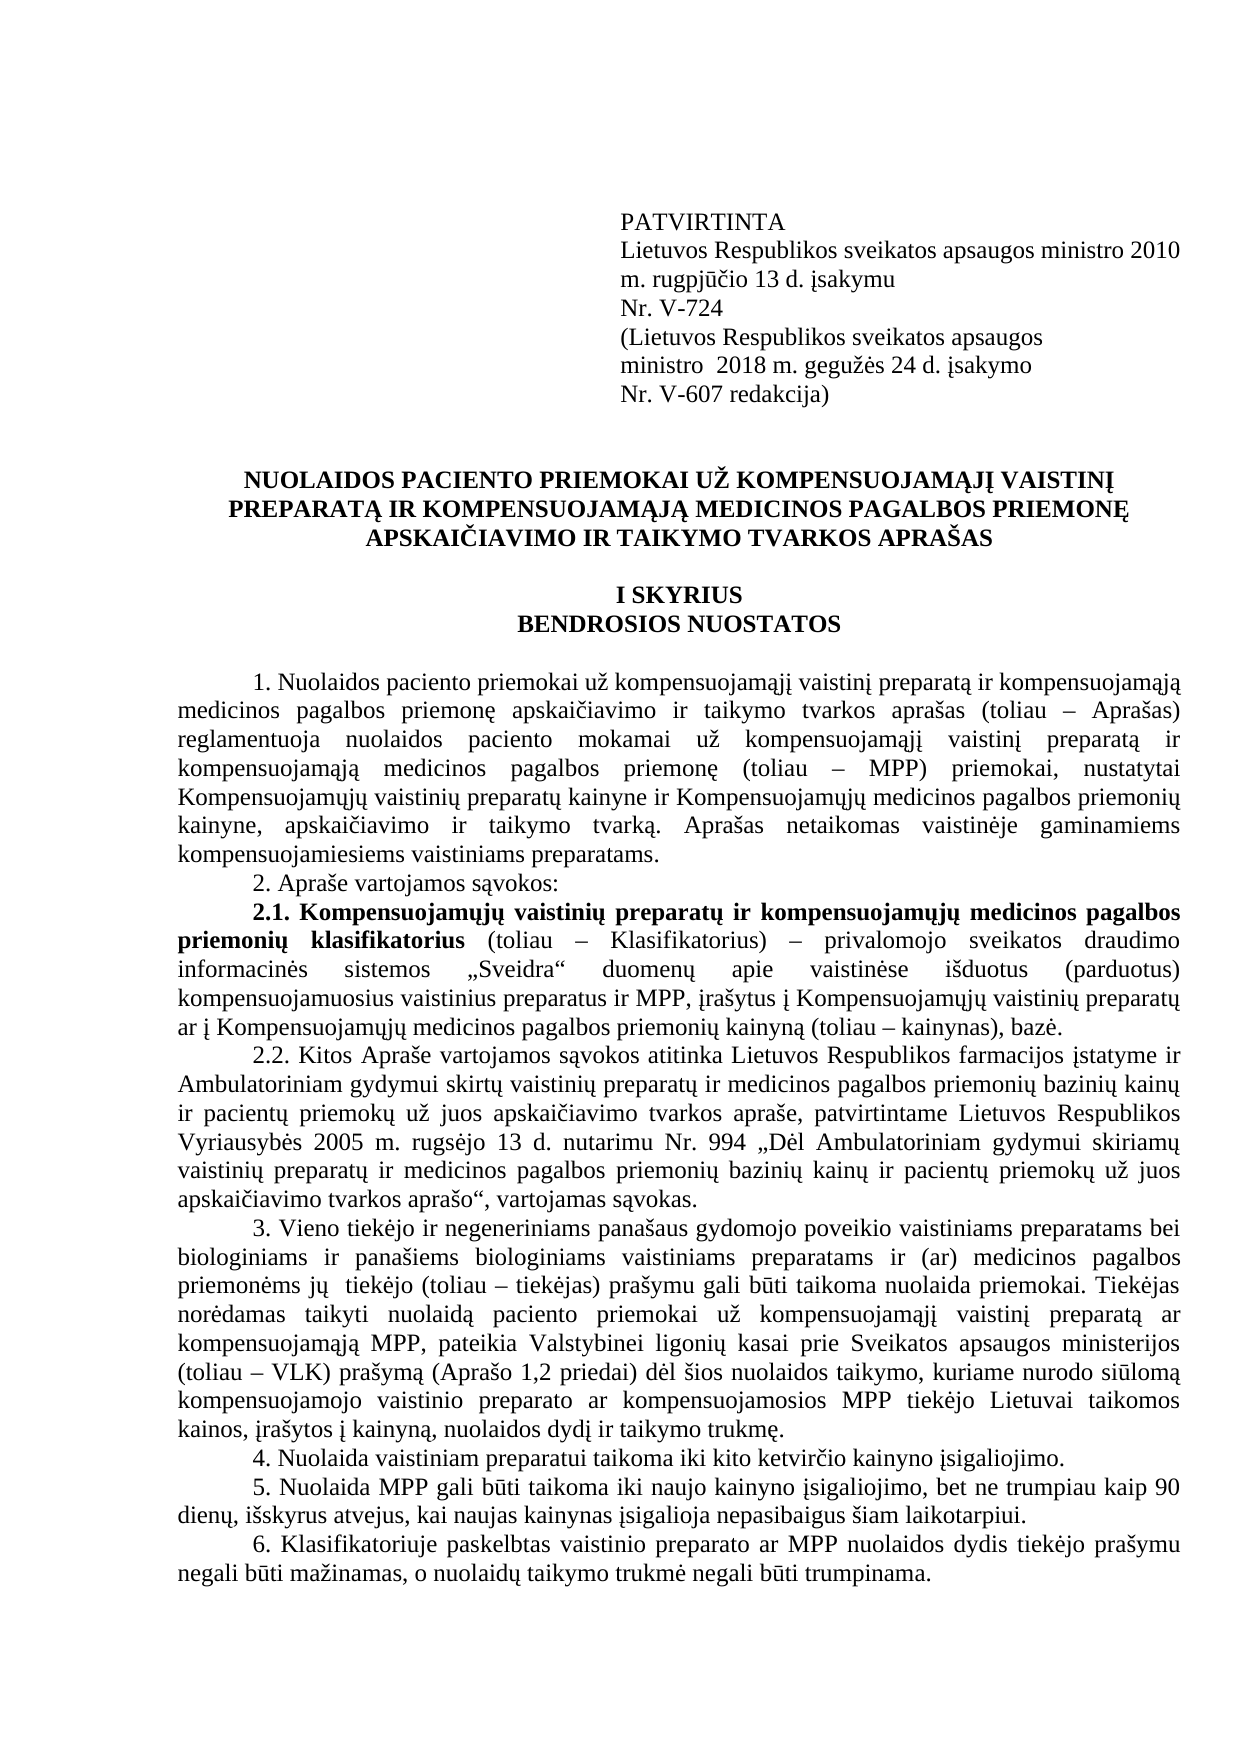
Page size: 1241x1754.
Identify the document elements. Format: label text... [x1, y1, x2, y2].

text Lietuvos Respublikos sveikatos apsaugos ministro 2010 m. rugpjūčio 13 d. įsakymu [620, 235, 1181, 293]
text ministro 2018 m. gegužės 24 d. įsakymo [620, 350, 1181, 379]
text (Lietuvos Respublikos sveikatos apsaugos [620, 322, 1181, 350]
text 2. Apraše vartojamos sąvokos: [177, 868, 1181, 897]
text 3. Vieno tiekėjo ir negeneriniams panašaus gydomojo poveikio vaistiniams preparatams bei biologiniams ir panašiems biologiniams vaistiniams preparatams ir (ar) medicinos pagalbos priemonėms jų tiekėjo (toliau – tiekėjas) prašymu gali būti taikoma nuolaida priemokai. Tiekėjas norėdamas taikyti nuolaidą paciento priemokai už kompensuojamąjį vaistinį preparatą ar kompensuojamąją MPP, pateikia Valstybinei ligonių kasai prie Sveikatos apsaugos ministerijos (toliau – VLK) prašymą (Aprašo 1,2 priedai) dėl šios nuolaidos taikymo, kuriame nurodo siūlomą kompensuojamojo vaistinio preparato ar kompensuojamosios MPP tiekėjo Lietuvai taikomos kainos, įrašytos į kainyną, nuolaidos dydį ir taikymo trukmę. [177, 1213, 1181, 1443]
text Nr. V-724 [620, 293, 1181, 322]
text BENDROSIOS NUOSTATOS [177, 609, 1181, 638]
text I SKYRIUS [177, 580, 1181, 609]
text 1. Nuolaidos paciento priemokai už kompensuojamąjį vaistinį preparatą ir kompensuojamąją medicinos pagalbos priemonę apskaičiavimo ir taikymo tvarkos aprašas (toliau – Aprašas) reglamentuoja nuolaidos paciento mokamai už kompensuojamąjį vaistinį preparatą ir kompensuojamąją medicinos pagalbos priemonę (toliau – MPP) priemokai, nustatytai Kompensuojamųjų vaistinių preparatų kainyne ir Kompensuojamųjų medicinos pagalbos priemonių kainyne, apskaičiavimo ir taikymo tvarką. Aprašas netaikomas vaistinėje gaminamiems kompensuojamiesiems vaistiniams preparatams. [177, 667, 1181, 868]
text 5. Nuolaida MPP gali būti taikoma iki naujo kainyno įsigaliojimo, bet ne trumpiau kaip 90 dienų, išskyrus atvejus, kai naujas kainynas įsigalioja nepasibaigus šiam laikotarpiui. [177, 1472, 1181, 1529]
text 2.2. Kitos Apraše vartojamos sąvokos atitinka Lietuvos Respublikоs farmacijos įstatyme ir Ambulatoriniam gydymui skirtų vaistinių preparatų ir medicinos pagalbos priemonių bazinių kainų ir pacientų priemokų už juos apskaičiavimo tvarkos apraše, patvirtintame Lietuvos Respublikоs Vyriausybės 2005 m. rugsėjo 13 d. nutarimu Nr. 994 „Dėl Ambulatoriniam gydymui skiriamų vaistinių preparatų ir medicinos pagalbos priemonių bazinių kainų ir pacientų priemokų už juos apskaičiavimo tvarkos aprašo“, vartojamas sąvokas. [177, 1040, 1181, 1213]
text 2.1. Kompensuojamųjų vaistinių preparatų ir kompensuojamųjų medicinos pagalbos priemonių klasifikatorius (toliau – Klasifikatorius) – privalomojo sveikatos draudimo informacinės sistemos „Sveidra“ duomenų apie vaistinėse išduotus (parduotus) kompensuojamuosius vaistinius preparatus ir MPP, įrašytus į Kompensuojamųjų vaistinių preparatų ar į Kompensuojamųjų medicinos pagalbos priemonių kainyną (toliau – kainynas), bazė. [177, 897, 1181, 1040]
text 4. Nuolaida vaistiniam preparatui taikoma iki kito ketvirčio kainyno įsigaliojimo. [177, 1443, 1181, 1472]
text Nr. V-607 redakcija) [620, 379, 1181, 408]
text PATVIRTINTA [620, 207, 1181, 235]
text 6. Klasifikatoriuje paskelbtas vaistinio preparato ar MPP nuolaidos dydis tiekėjo prašymu negali būti mažinamas, o nuolaidų taikymo trukmė negali būti trumpinama. [177, 1529, 1181, 1587]
text NUOLAIDOS PACIENTO PRIEMOKAI UŽ KOMPENSUOJAMĄJĮ VAISTINĮ PREPARATĄ IR KOMPENSUOJAMĄJĄ MEDICINOS PAGALBOS PRIEMONĘ APSKAIČIAVIMO IR TAIKYMO TVARKOS APRAŠAS [177, 465, 1181, 552]
